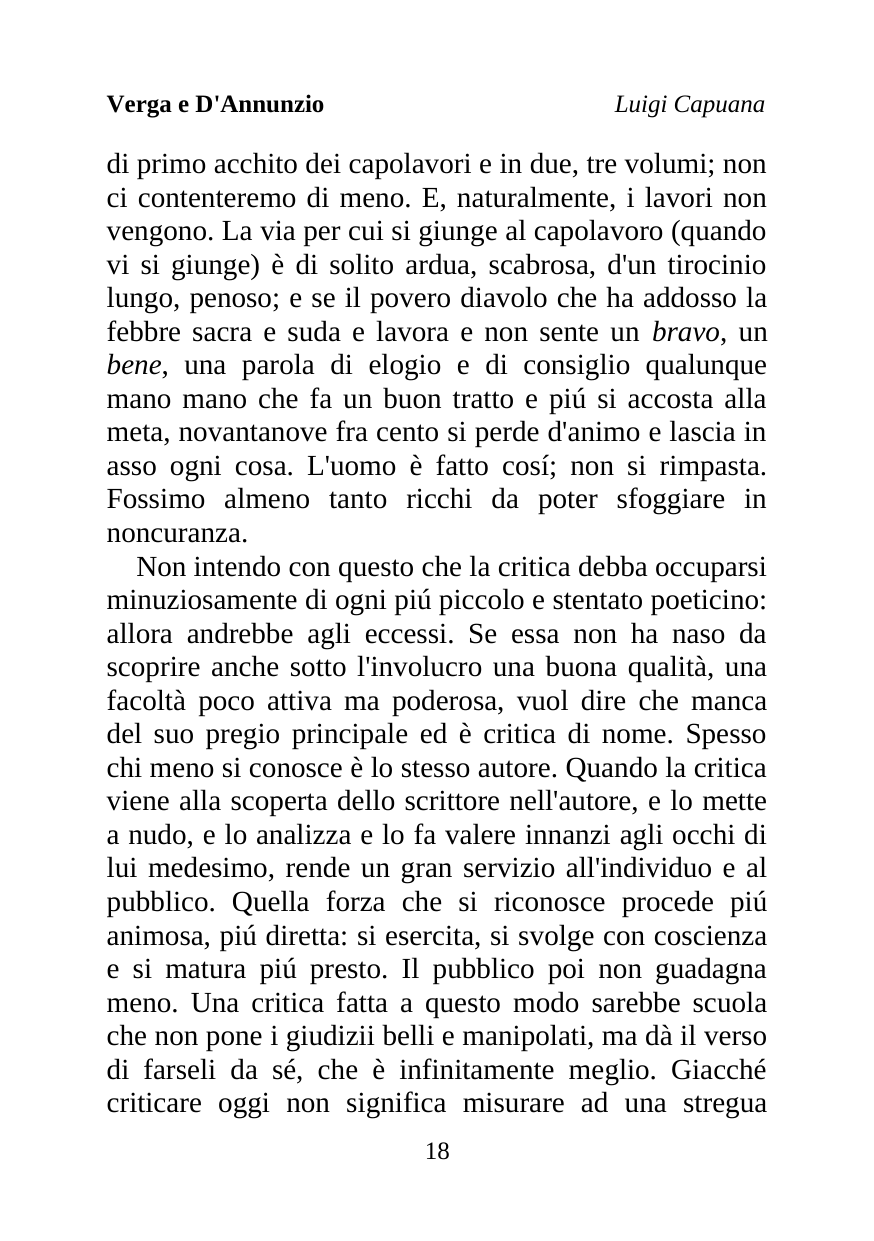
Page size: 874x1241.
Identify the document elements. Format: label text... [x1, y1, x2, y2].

text Non intendo con questo che la critica debba occuparsi minuziosamente di ogni piú piccolo e stentato poeticino: allora andrebbe agli eccessi. Se essa non ha naso da scoprire anche sotto l'involucro una buona qualità, una facoltà poco attiva ma poderosa, vuol dire che manca del suo pregio principale ed è critica di nome. Spesso chi meno si conosce è lo stesso autore. Quando la critica viene alla scoperta dello scrittore nell'autore, e lo mette a nudo, e lo analizza e lo fa valere innanzi agli occhi di lui medesimo, rende un gran servizio all'individuo e al pubblico. Quella forza che si riconosce procede piú animosa, piú diretta: si esercita, si svolge con coscienza e si matura piú presto. Il pubblico poi non guadagna meno. Una critica fatta a questo modo sarebbe scuola che non pone i giudizii belli e manipolati, ma dà il verso di farseli da sé, che è infinitamente meglio. Giacché criticare oggi non significa misurare ad una stregua [106, 549, 768, 1119]
text di primo acchito dei capolavori e in due, tre volumi; non ci contenteremo di meno. E, naturalmente, i lavori non vengono. La via per cui si giunge al capolavoro (quando vi si giunge) è di solito ardua, scabrosa, d'un tirocinio lungo, penoso; e se il povero diavolo che ha addosso la febbre sacra e suda e lavora e non sente un bravo, un bene, una parola di elogio e di consiglio qualunque mano mano che fa un buon tratto e piú si accosta alla meta, novantanove fra cento si perde d'animo e lascia in asso ogni cosa. L'uomo è fatto cosí; non si rimpasta. Fossimo almeno tanto ricchi da poter sfoggiare in noncuranza. [106, 146, 768, 549]
